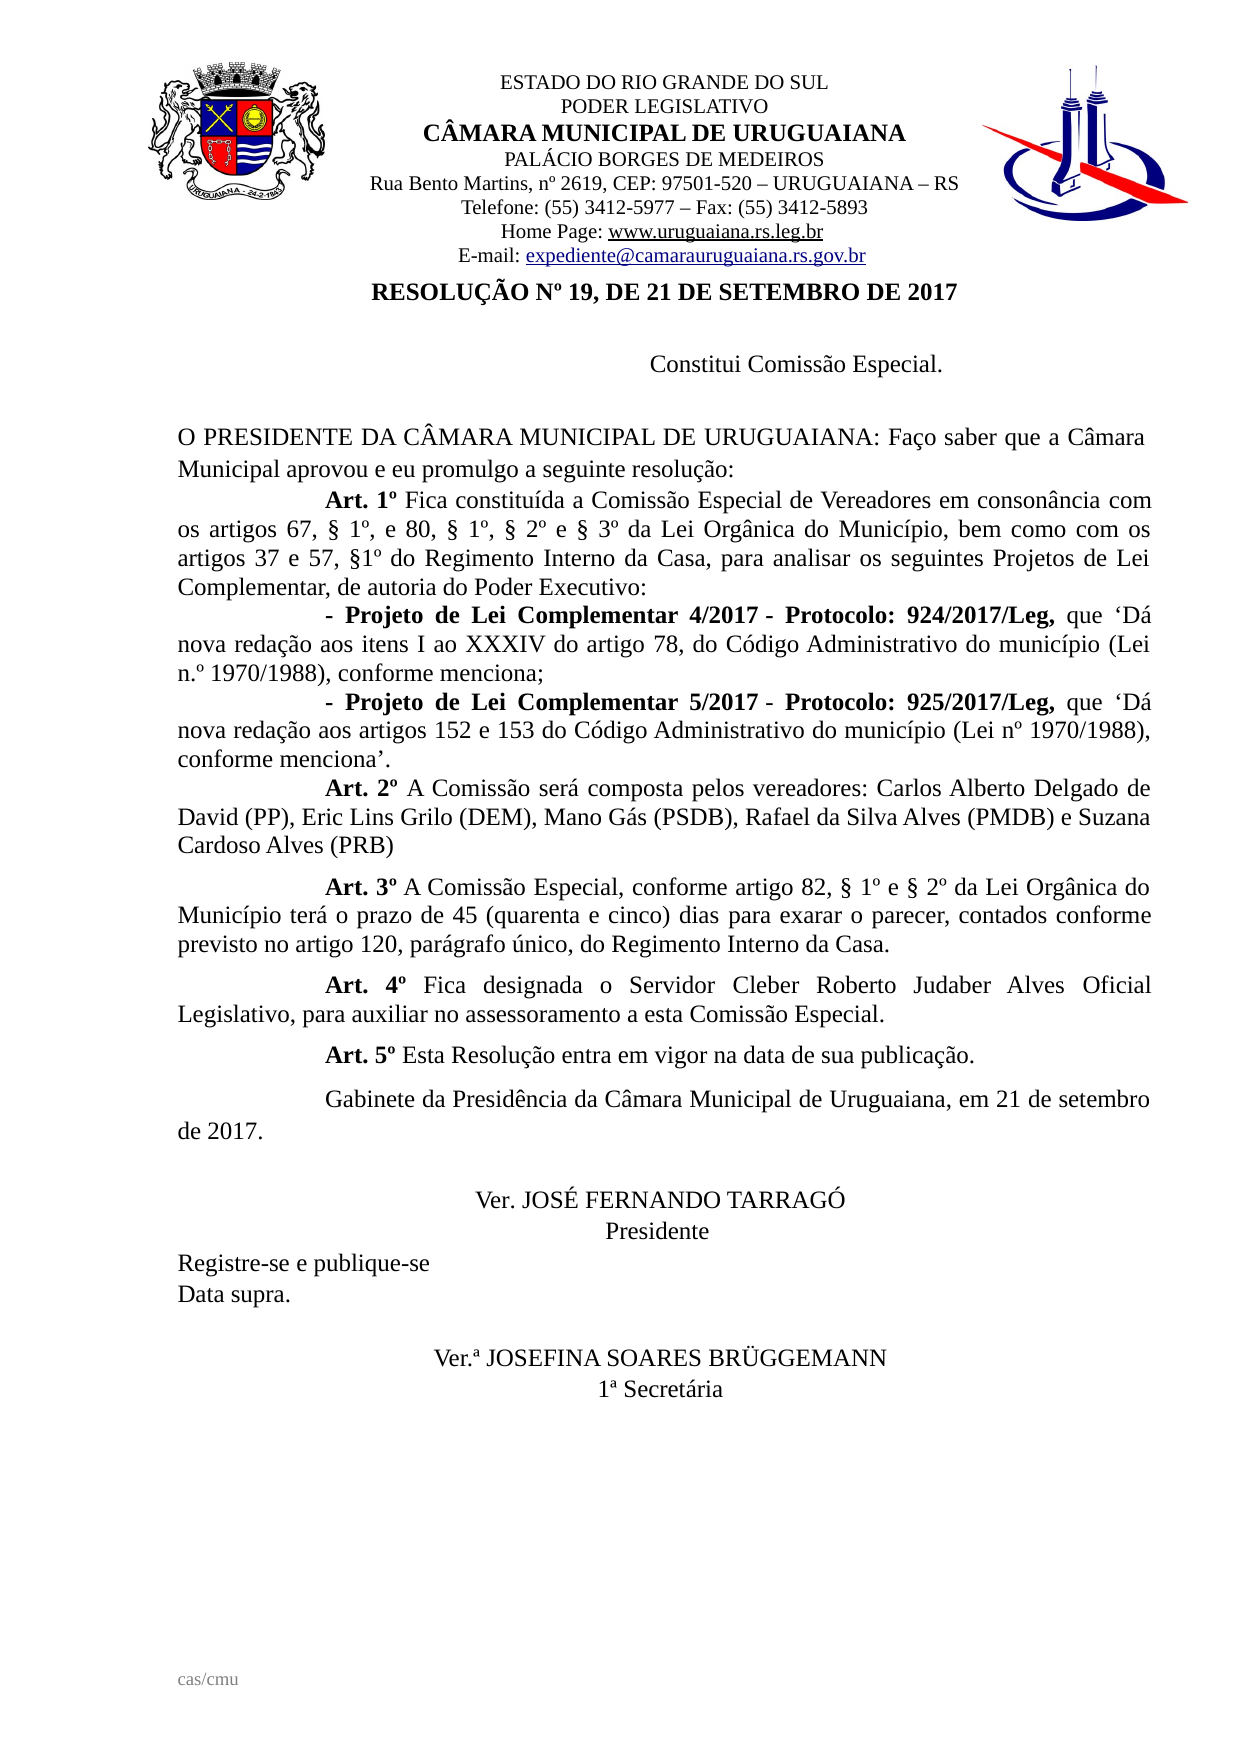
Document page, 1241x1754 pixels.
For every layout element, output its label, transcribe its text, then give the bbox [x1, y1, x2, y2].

text RESOLUÇÃO Nº 19, DE 21 DE SETEMBRO DE 2017 [177, 277, 1152, 305]
text Gabinete da Presidência da Câmara Municipal de Uruguaiana, em 21 de setembro de 2017. [177, 1084, 1152, 1144]
text - Projeto de Lei Complementar 5/2017 - Protocolo: 925/2017/Leg, que ‘Dá nova redação aos artigos 152 e 153 do Código Administrativo do município (Lei nº 1970/1988), conforme menciona’. [177, 687, 1152, 773]
text Registre-se e publique-se [177, 1248, 1152, 1277]
text Ver. JOSÉ FERNANDO TARRAGÓ [177, 1185, 1143, 1213]
text Constitui Comissão Especial. [649, 349, 1152, 378]
text Art. 2º A Comissão será composta pelos vereadores: Carlos Alberto Delgado de David (PP), Eric Lins Grilo (DEM), Mano Gás (PSDB), Rafael da Silva Alves (PMDB) e Suzana Cardoso Alves (PRB) [177, 773, 1152, 859]
text Art. 5º Esta Resolução entra em vigor na data de sua publicação. [177, 1040, 1152, 1069]
text Art. 3º A Comissão Especial, conforme artigo 82, § 1º e § 2º da Lei Orgânica do Município terá o prazo de 45 (quarenta e cinco) dias para exarar o parecer, contados conforme previsto no artigo 120, parágrafo único, do Regimento Interno da Casa. [177, 872, 1152, 958]
text Presidente [177, 1216, 1143, 1245]
text Ver.ª JOSEFINA SOARES BRÜGGEMANN [177, 1343, 1143, 1371]
picture [148, 62, 325, 200]
text Art. 4º Fica designada o Servidor Cleber Roberto Judaber Alves Oficial Legislativo, para auxiliar no assessoramento a esta Comissão Especial. [177, 970, 1152, 1028]
text 1ª Secretária [177, 1374, 1143, 1403]
text O PRESIDENTE DA CÂMARA MUNICIPAL DE URUGUAIANA: Faço saber que a Câmara Municipal aprovou e eu promulgo a seguinte resolução: [177, 422, 1147, 483]
text - Projeto de Lei Complementar 4/2017 - Protocolo: 924/2017/Leg, que ‘Dá nova redação aos itens I ao XXXIV do artigo 78, do Código Administrativo do município (Lei n.º 1970/1988), conforme menciona; [177, 601, 1152, 687]
text Art. 1º Fica constituída a Comissão Especial de Vereadores em consonância com os artigos 67, § 1º, e 80, § 1º, § 2º e § 3º da Lei Orgânica do Município, bem como com os artigos 37 e 57, §1º do Regimento Interno da Casa, para analisar os seguintes Projetos de Lei Complementar, de autoria do Poder Executivo: [177, 486, 1152, 601]
text Data supra. [177, 1279, 1152, 1308]
picture [981, 65, 1189, 221]
